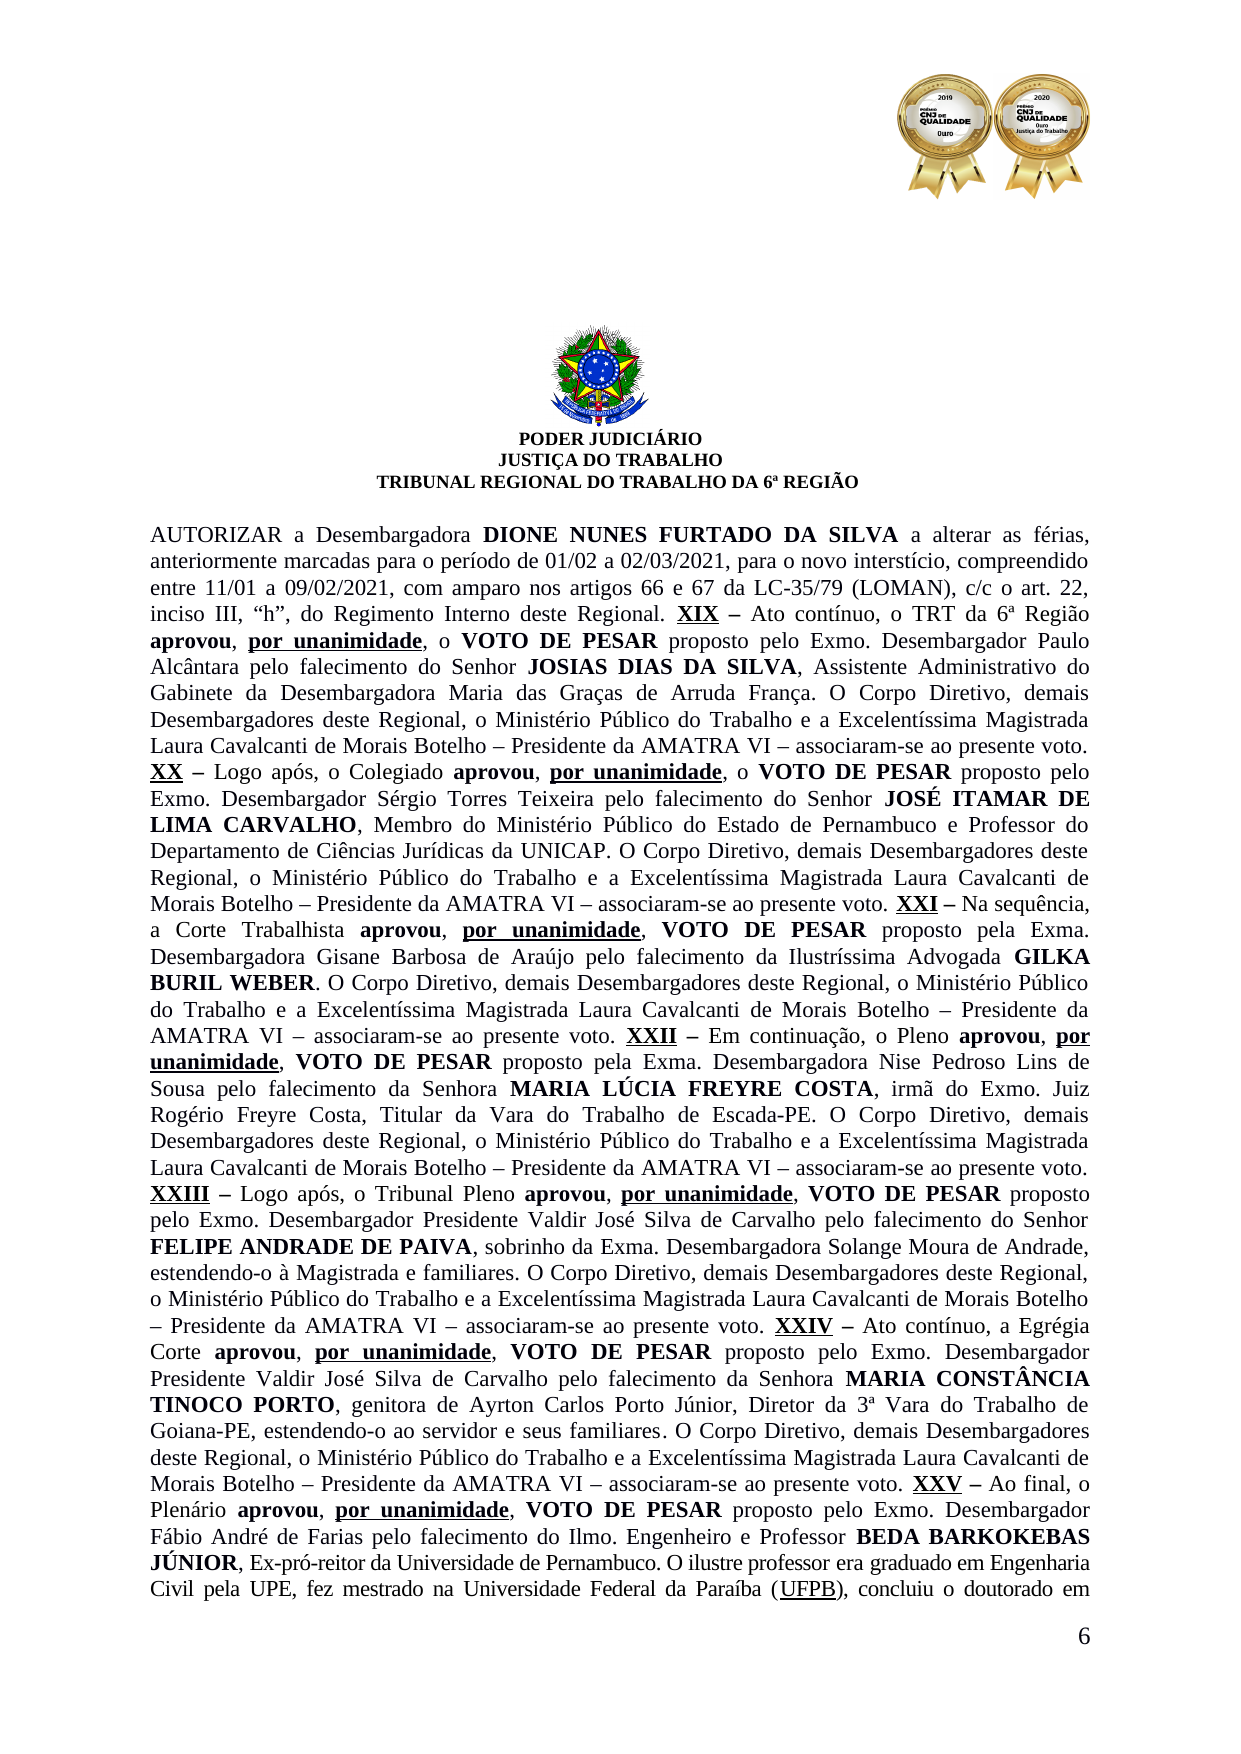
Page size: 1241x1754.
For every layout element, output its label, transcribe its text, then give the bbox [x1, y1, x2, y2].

text AUTORIZAR a Desembargadora DIONE NUNES FURTADO DA SILVA a alterar as férias, anteriormente marcadas para o período de 01/02 a 02/03/2021, para o novo interstício, compreendido entre 11/01 a 09/02/2021, com amparo nos artigos 66 e 67 da LC-35/79 (LOMAN), c/c o art. 22, inciso III, “h”, do Regimento Interno deste Regional. XIX – Ato contínuo, o TRT da 6ª Região aprovou, por unanimidade, o VOTO DE PESAR proposto pelo Exmo. Desembargador Paulo Alcântara pelo falecimento do Senhor JOSIAS DIAS DA SILVA, Assistente Administrativo do Gabinete da Desembargadora Maria das Graças de Arruda França. O Corpo Diretivo, demais Desembargadores deste Regional, o Ministério Público do Trabalho e a Excelentíssima Magistrada Laura Cavalcanti de Morais Botelho – Presidente da AMATRA VI – associaram-se ao presente voto. XX – Logo após, o Colegiado aprovou, por unanimidade, o VOTO DE PESAR proposto pelo Exmo. Desembargador Sérgio Torres Teixeira pelo falecimento do Senhor JOSÉ ITAMAR DE LIMA CARVALHO, Membro do Ministério Público do Estado de Pernambuco e Professor do Departamento de Ciências Jurídicas da UNICAP. O Corpo Diretivo, demais Desembargadores deste Regional, o Ministério Público do Trabalho e a Excelentíssima Magistrada Laura Cavalcanti de Morais Botelho – Presidente da AMATRA VI – associaram-se ao presente voto. XXI – Na sequência, a Corte Trabalhista aprovou, por unanimidade, VOTO DE PESAR proposto pela Exma. Desembargadora Gisane Barbosa de Araújo pelo falecimento da Ilustríssima Advogada GILKA BURIL WEBER. O Corpo Diretivo, demais Desembargadores deste Regional, o Ministério Público do Trabalho e a Excelentíssima Magistrada Laura Cavalcanti de Morais Botelho – Presidente da AMATRA VI – associaram-se ao presente voto. XXII – Em continuação, o Pleno aprovou, por unanimidade, VOTO DE PESAR proposto pela Exma. Desembargadora Nise Pedroso Lins de Sousa pelo falecimento da Senhora MARIA LÚCIA FREYRE COSTA, irmã do Exmo. Juiz Rogério Freyre Costa, Titular da Vara do Trabalho de Escada-PE. O Corpo Diretivo, demais Desembargadores deste Regional, o Ministério Público do Trabalho e a Excelentíssima Magistrada Laura Cavalcanti de Morais Botelho – Presidente da AMATRA VI – associaram-se ao presente voto. XXIII – Logo após, o Tribunal Pleno aprovou, por unanimidade, VOTO DE PESAR proposto pelo Exmo. Desembargador Presidente Valdir José Silva de Carvalho pelo falecimento do Senhor FELIPE ANDRADE DE PAIVA, sobrinho da Exma. Desembargadora Solange Moura de Andrade, estendendo-o à Magistrada e familiares. O Corpo Diretivo, demais Desembargadores deste Regional, o Ministério Público do Trabalho e a Excelentíssima Magistrada Laura Cavalcanti de Morais Botelho – Presidente da AMATRA VI – associaram-se ao presente voto. XXIV – Ato contínuo, a Egrégia Corte aprovou, por unanimidade, VOTO DE PESAR proposto pelo Exmo. Desembargador Presidente Valdir José Silva de Carvalho pelo falecimento da Senhora MARIA CONSTÂNCIA TINOCO PORTO, genitora de Ayrton Carlos Porto Júnior, Diretor da 3ª Vara do Trabalho de Goiana-PE, estendendo-o ao servidor e seus familiares. O Corpo Diretivo, demais Desembargadores deste Regional, o Ministério Público do Trabalho e a Excelentíssima Magistrada Laura Cavalcanti de Morais Botelho – Presidente da AMATRA VI – associaram-se ao presente voto. XXV – Ao final, o Plenário aprovou, por unanimidade, VOTO DE PESAR proposto pelo Exmo. Desembargador Fábio André de Farias pelo falecimento do Ilmo. Engenheiro e Professor BEDA BARKOKEBAS JÚNIOR, Ex-pró-reitor da Universidade de Pernambuco. O ilustre professor era graduado em Engenharia Civil pela UPE, fez mestrado na Universidade Federal da Paraíba (UFPB), concluiu o doutorado em [150, 521, 1090, 1602]
